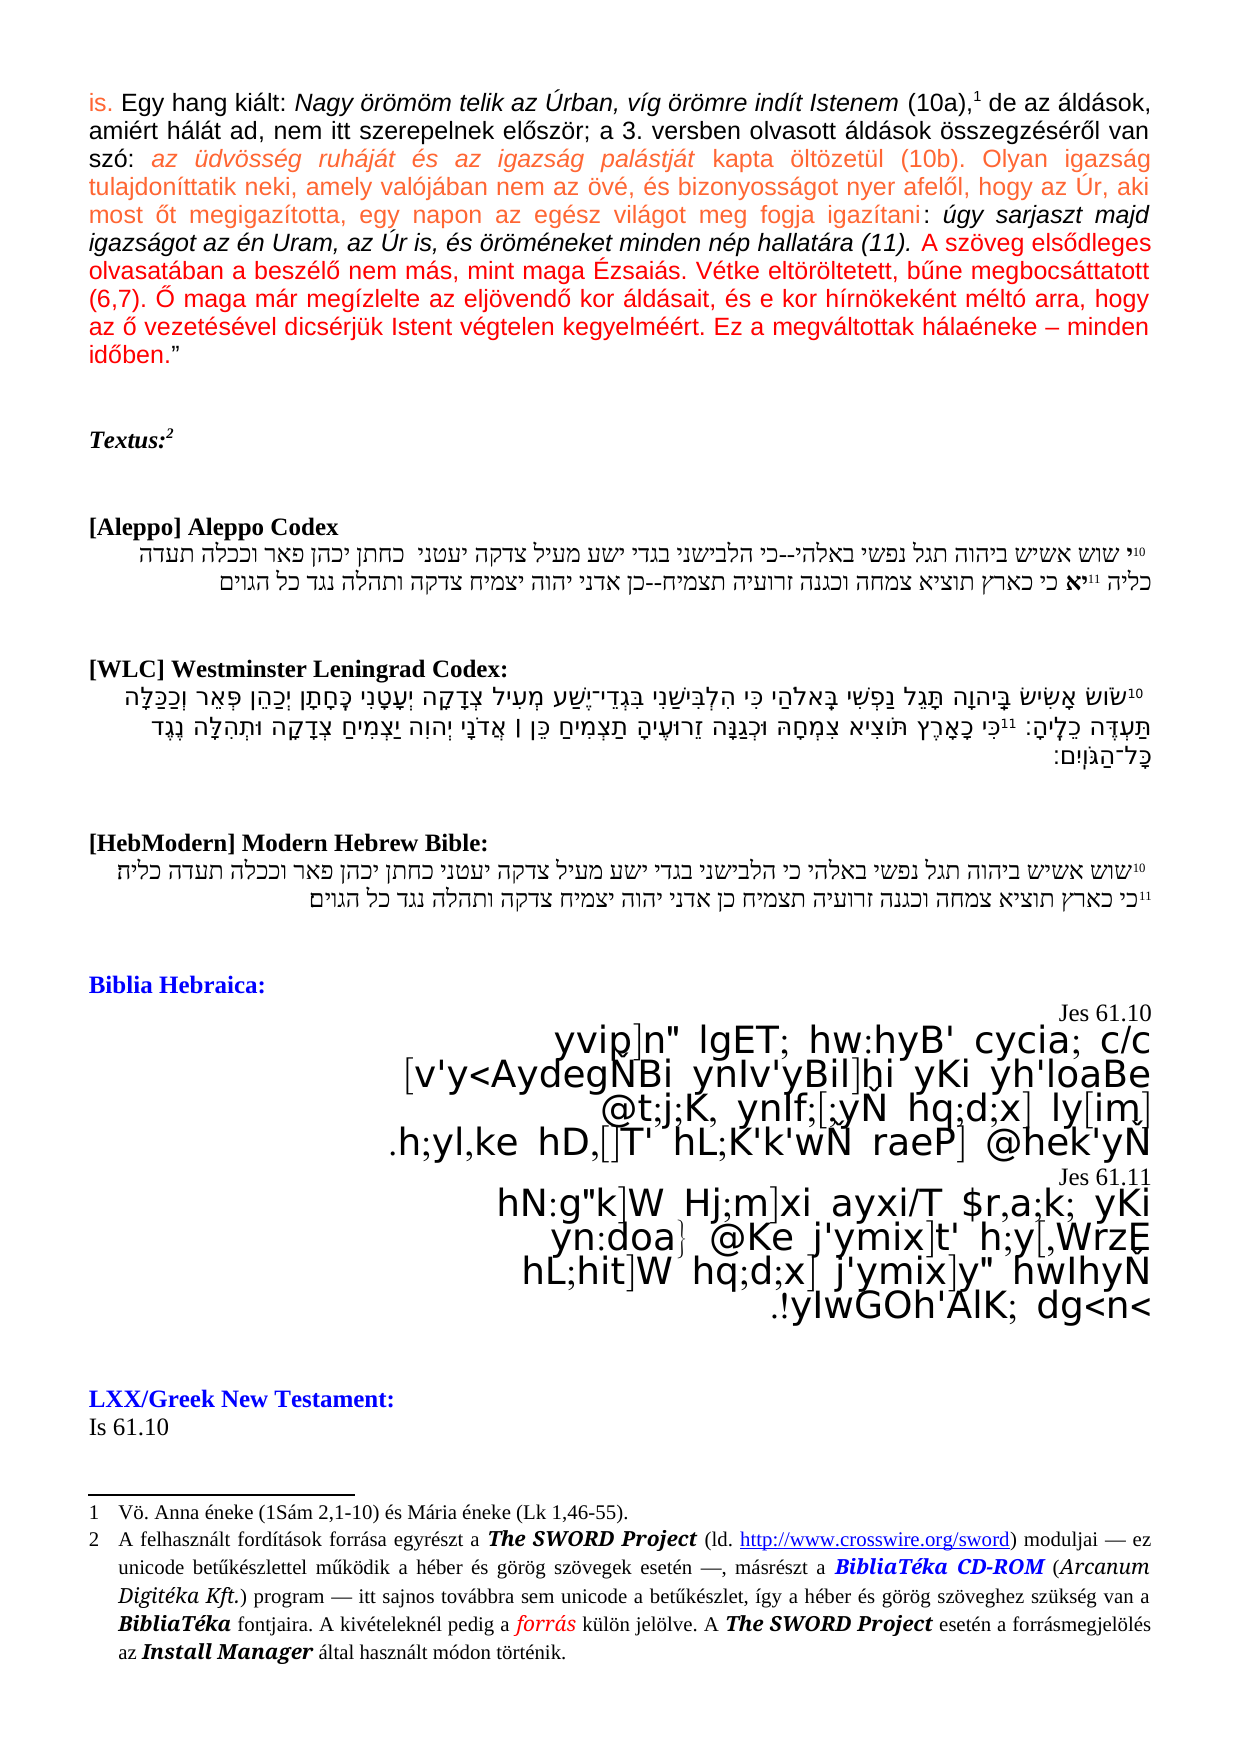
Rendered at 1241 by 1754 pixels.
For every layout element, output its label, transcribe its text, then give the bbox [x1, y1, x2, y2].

text hN:g"k]W Hj;m]xi ayxi/T $r,a;k; yKi [88, 1191, 623, 1224]
text yvip]n" lgET; hw:hyB' cycia; c/c [88, 1027, 1152, 1061]
text Jes 61.10 [88, 999, 1152, 1027]
text A felhasznált fordítások forrása egyrészt a The SWORD Project (ld. http://www.crosswire.org/sword) moduljai — ez unicode betűkészlettel működik a héber és görög szövegek esetén —, másrészt a BibliaTéka CD-ROM (Arcanum Digitéka Kft.) program — itt sajnos továbbra sem unicode a betűkészlet, így a héber és görög szöveghez szükség van a BibliaTéka fontjaira. A kivételeknél pedig a forrás külön jelölve. A The SWORD Project esetén a forrásmegjelölés az Install Manager által használt módon történik. [88, 1524, 1152, 1665]
text LXX/Greek New Testament: [88, 1386, 1152, 1413]
text [HebModern] Modern Hebrew Bible: [88, 829, 1152, 857]
text [WLC] Westminster Leningrad Codex: [88, 655, 1152, 683]
text hL;hit]W hq;d;x] j'ymix]y" hwIhyŇ [88, 1258, 1152, 1292]
text [Aleppo] Aleppo Codex [88, 513, 1152, 540]
text 10שוש אשיש ביהוה תגל נפשי באלהי כי הלבישני בגדי ישע מעיל צדקה יעטני כחתן יכהן פאר וככלה תעדה כליה׃ 11כי כארץ תוציא צמחה וכגנה זרועיה תצמיח כן אדני יהוה יצמיח צדקה ותהלה נגד כל הגוים׃ [88, 857, 1152, 913]
text yn:doa} @Ke j'ymix]t' h;y[,WrzE [88, 1224, 1152, 1258]
text hN:g"k]W Hj;m]xi ayxi/T $r,a;k; yKi [625, 1191, 774, 1224]
text Jes 61.11 [88, 1163, 1152, 1191]
text is. Egy hang kiált: Nagy örömöm telik az Úrban, víg örömre indít Istenem (10a), de az áldások, amiért hálát ad, nem itt szerepelnek először; a 3. versben olvasott áldások összegzéséről van szó: az üdvösség ruháját és az igazság palástját kapta öltözetül (10b). Olyan igazság tulajdoníttatik neki, amely valójában nem az övé, és bizonyosságot nyer afelől, hogy az Úr, aki most őt megigazította, egy napon az egész világot meg fogja igazítani: úgy sarjaszt majd igazságot az én Uram, az Úr is, és öröméneket minden nép hallatára (11). A szöveg elsődleges olvasatában a beszélő nem más, mint maga Ézsaiás. Vétke eltöröltetett, bűne megbocsáttatott (6,7). Ő maga már megízlelte az eljövendő kor áldásait, és e kor hírnökeként méltó arra, hogy az ő vezetésével dicsérjük Istent végtelen kegyelméért. Ez a megváltottak hálaéneke – minden időben.” [88, 88, 1152, 369]
text Biblia Hebraica: [88, 972, 1152, 999]
text hN:g"k]W Hj;m]xi ayxi/T $r,a;k; yKi [770, 1191, 1152, 1224]
text .!yIwGOh'AlK; dg<n< [88, 1292, 1152, 1326]
text Vö. Anna éneke (1Sám 2,1-10) és Mária éneke (Lk 1,46-55). [88, 1501, 1152, 1524]
text 10י שוש אשיש ביהוה תגל נפשי באלהי--כי הלבישני בגדי ישע מעיל צדקה יעטני כחתן יכהן פאר וככלה תעדה כליה 11יא כי כארץ תוציא צמחה וכגנה זרועיה תצמיח--כן אדני יהוה יצמיח צדקה ותהלה נגד כל הגוים [88, 540, 1152, 596]
text @t;j;K, ynIf;[;yŇ hq;d;x] ly[im] [88, 1095, 616, 1129]
text @t;j;K, ynIf;[;yŇ hq;d;x] ly[im] [605, 1095, 1027, 1129]
text [v'y<AydegŇBi ynIv'yBil]hi yKi yh'loaBe [88, 1061, 1152, 1095]
text @t;j;K, ynIf;[;yŇ hq;d;x] ly[im] [1029, 1095, 1146, 1129]
text 10שֹׂושׂ אָשִׂישׂ בַּֽיהוָה תָּגֵל נַפְשִׁי בֵּֽאלֹהַי כִּי הִלְבִּישַׁנִי בִּגְדֵי־יֶשַׁע מְעִיל צְדָקָה יְעָטָנִי כֶּֽחָתָן יְכַהֵן פְּאֵר וְכַכַּלָּה תַּעְדֶּה כֵלֶֽיהָ׃ 11כִּי כָאָרֶץ תֹּוצִיא צִמְחָהּ וּכְגַנָּה זֵרוּעֶיהָ תַצְמִיחַ כֵּן ׀ אֲדֹנָי יְהוִה יַצְמִיחַ צְדָקָה וּתְהִלָּה נֶגֶד כָּל־הַגֹּויִֽם׃ [88, 683, 1152, 770]
text Is 61.10 [88, 1413, 1152, 1441]
text Textus: [88, 426, 1152, 454]
text .h;yl,ke hD,[]T' hL;K'k'wŇ raeP] @hek'yŇ [88, 1129, 1152, 1163]
